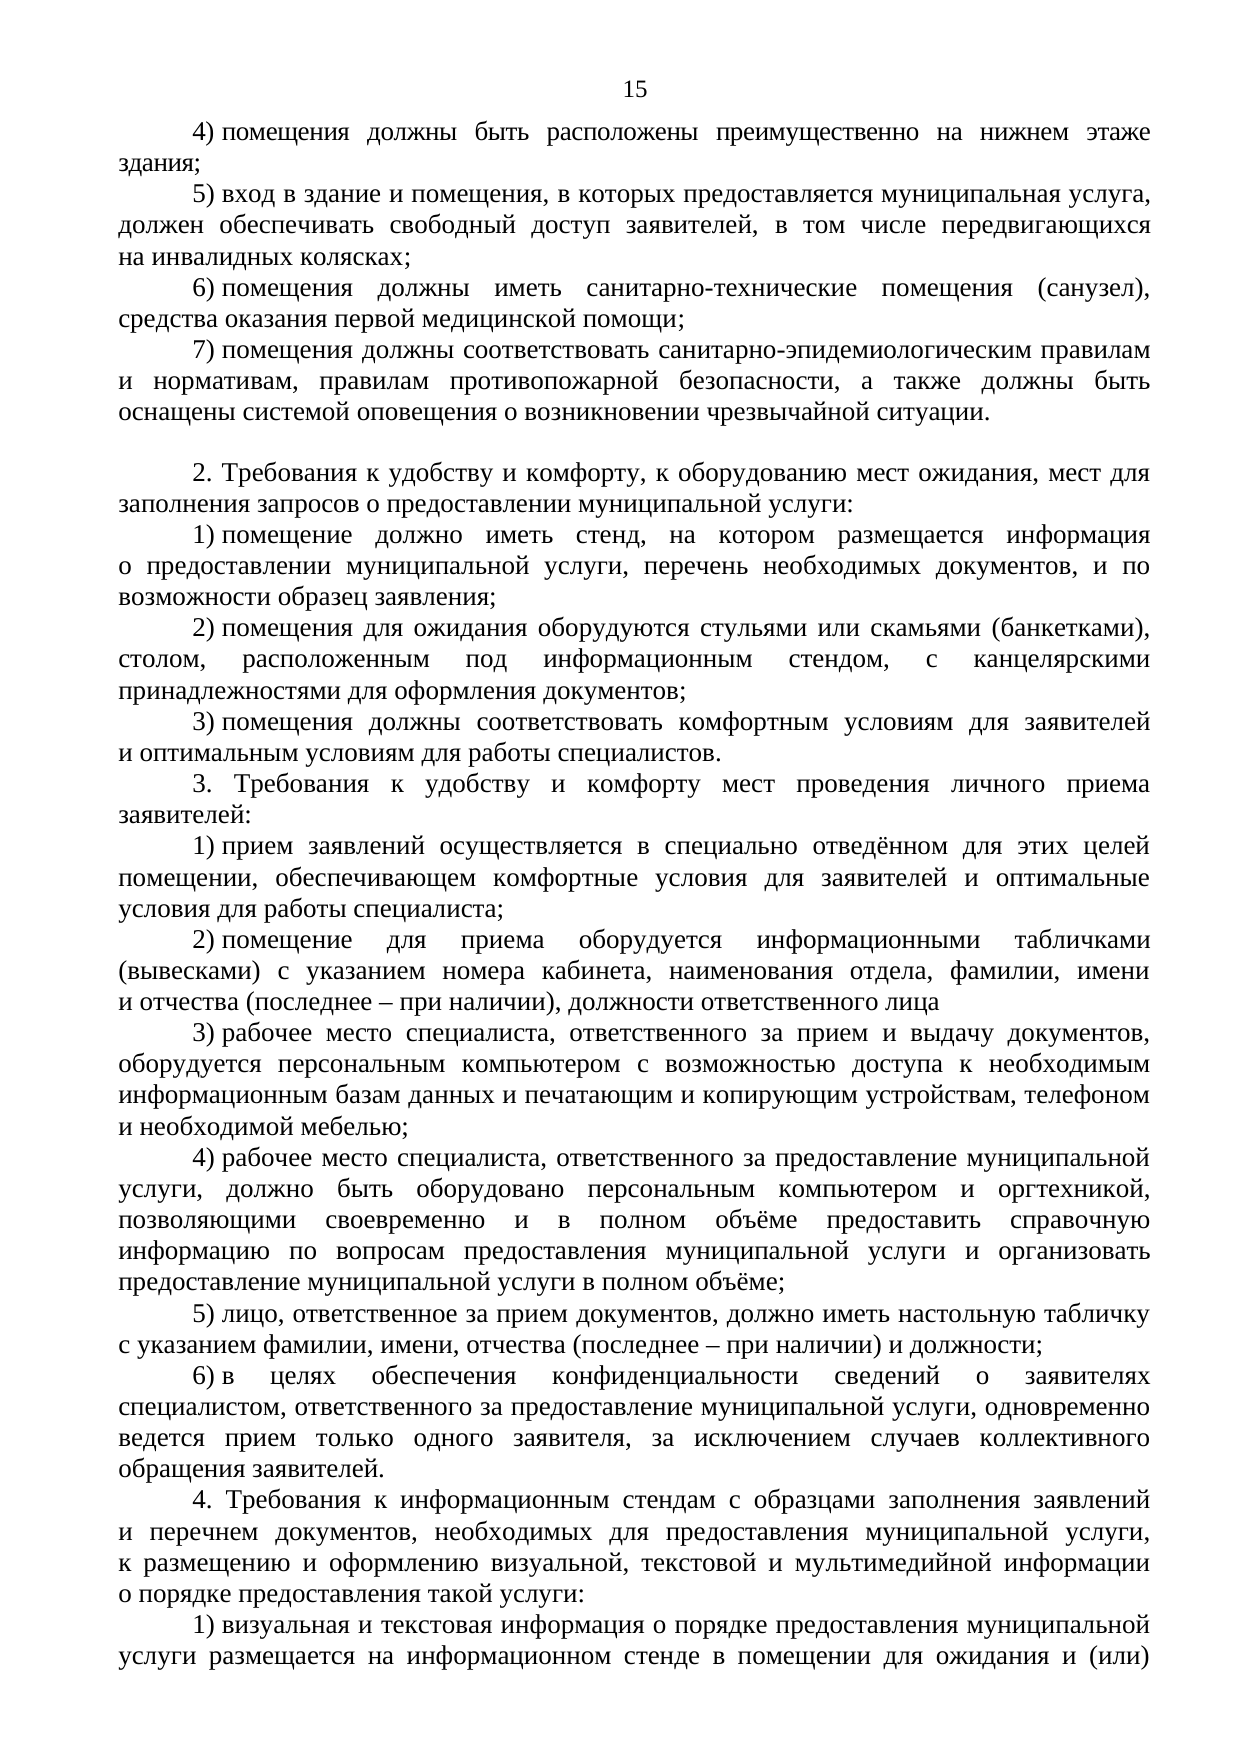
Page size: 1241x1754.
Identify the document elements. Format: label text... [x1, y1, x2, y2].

list помещение должно иметь стенд, на котором размещается информация о предоставлении муниципальной услуги, перечень необходимых документов, и по возможности образец заявления; [118, 518, 1152, 611]
list вход в здание и помещения, в которых предоставляется муниципальная услуга, должен обеспечивать свободный доступ заявителей, в том числе передвигающихся на инвалидных колясках; [118, 177, 1152, 271]
list помещения для ожидания оборудуются стульями или скамьями (банкетками), столом, расположенным под информационным стендом, с канцелярскими принадлежностями для оформления документов; [118, 611, 1152, 705]
list рабочее место специалиста, ответственного за прием и выдачу документов, оборудуется персональным компьютером с возможностью доступа к необходимым информационным базам данных и печатающим и копирующим устройствам, телефоном и необходимой мебелью; [118, 1016, 1152, 1141]
list рабочее место специалиста, ответственного за предоставление муниципальной услуги, должно быть оборудовано персональным компьютером и оргтехникой, позволяющими своевременно и в полном объёме предоставить справочную информацию по вопросам предоставления муниципальной услуги и организовать предоставление муниципальной услуги в полном объёме; [118, 1141, 1152, 1297]
list визуальная и текстовая информация о порядке предоставления муниципальной услуги размещается на информационном стенде в помещении для ожидания и (или) [118, 1608, 1152, 1670]
list помещения должны иметь санитарно-технические помещения (санузел), средства оказания первой медицинской помощи; [118, 271, 1152, 333]
list помещения должны соответствовать комфортным условиям для заявителей и оптимальным условиям для работы специалистов. [118, 705, 1152, 767]
list лицо, ответственное за прием документов, должно иметь настольную табличку с указанием фамилии, имени, отчества (последнее – при наличии) и должности; [118, 1297, 1152, 1359]
list в целях обеспечения конфиденциальности сведений о заявителях специалистом, ответственного за предоставление муниципальной услуги, одновременно ведется прием только одного заявителя, за исключением случаев коллективного обращения заявителей. [118, 1359, 1152, 1483]
list помещения должны соответствовать санитарно-эпидемиологическим правилам и нормативам, правилам противопожарной безопасности, а также должны быть оснащены системой оповещения о возникновении чрезвычайной ситуации. [118, 333, 1152, 427]
text 3. Требования к удобству и комфорту мест проведения личного приема заявителей: [118, 767, 1152, 829]
list помещения должны быть расположены преимущественно на нижнем этаже здания; [118, 115, 1152, 177]
text 4. Требования к информационным стендам с образцами заполнения заявлений и перечнем документов, необходимых для предоставления муниципальной услуги, к размещению и оформлению визуальной, текстовой и мультимедийной информации о порядке предоставления такой услуги: [118, 1483, 1152, 1608]
text 2. Требования к удобству и комфорту, к оборудованию мест ожидания, мест для заполнения запросов о предоставлении муниципальной услуги: [118, 456, 1152, 518]
list помещение для приема оборудуется информационными табличками (вывесками) с указанием номера кабинета, наименования отдела, фамилии, имени и отчества (последнее – при наличии), должности ответственного лица [118, 923, 1152, 1016]
list прием заявлений осуществляется в специально отведённом для этих целей помещении, обеспечивающем комфортные условия для заявителей и оптимальные условия для работы специалиста; [118, 829, 1152, 923]
